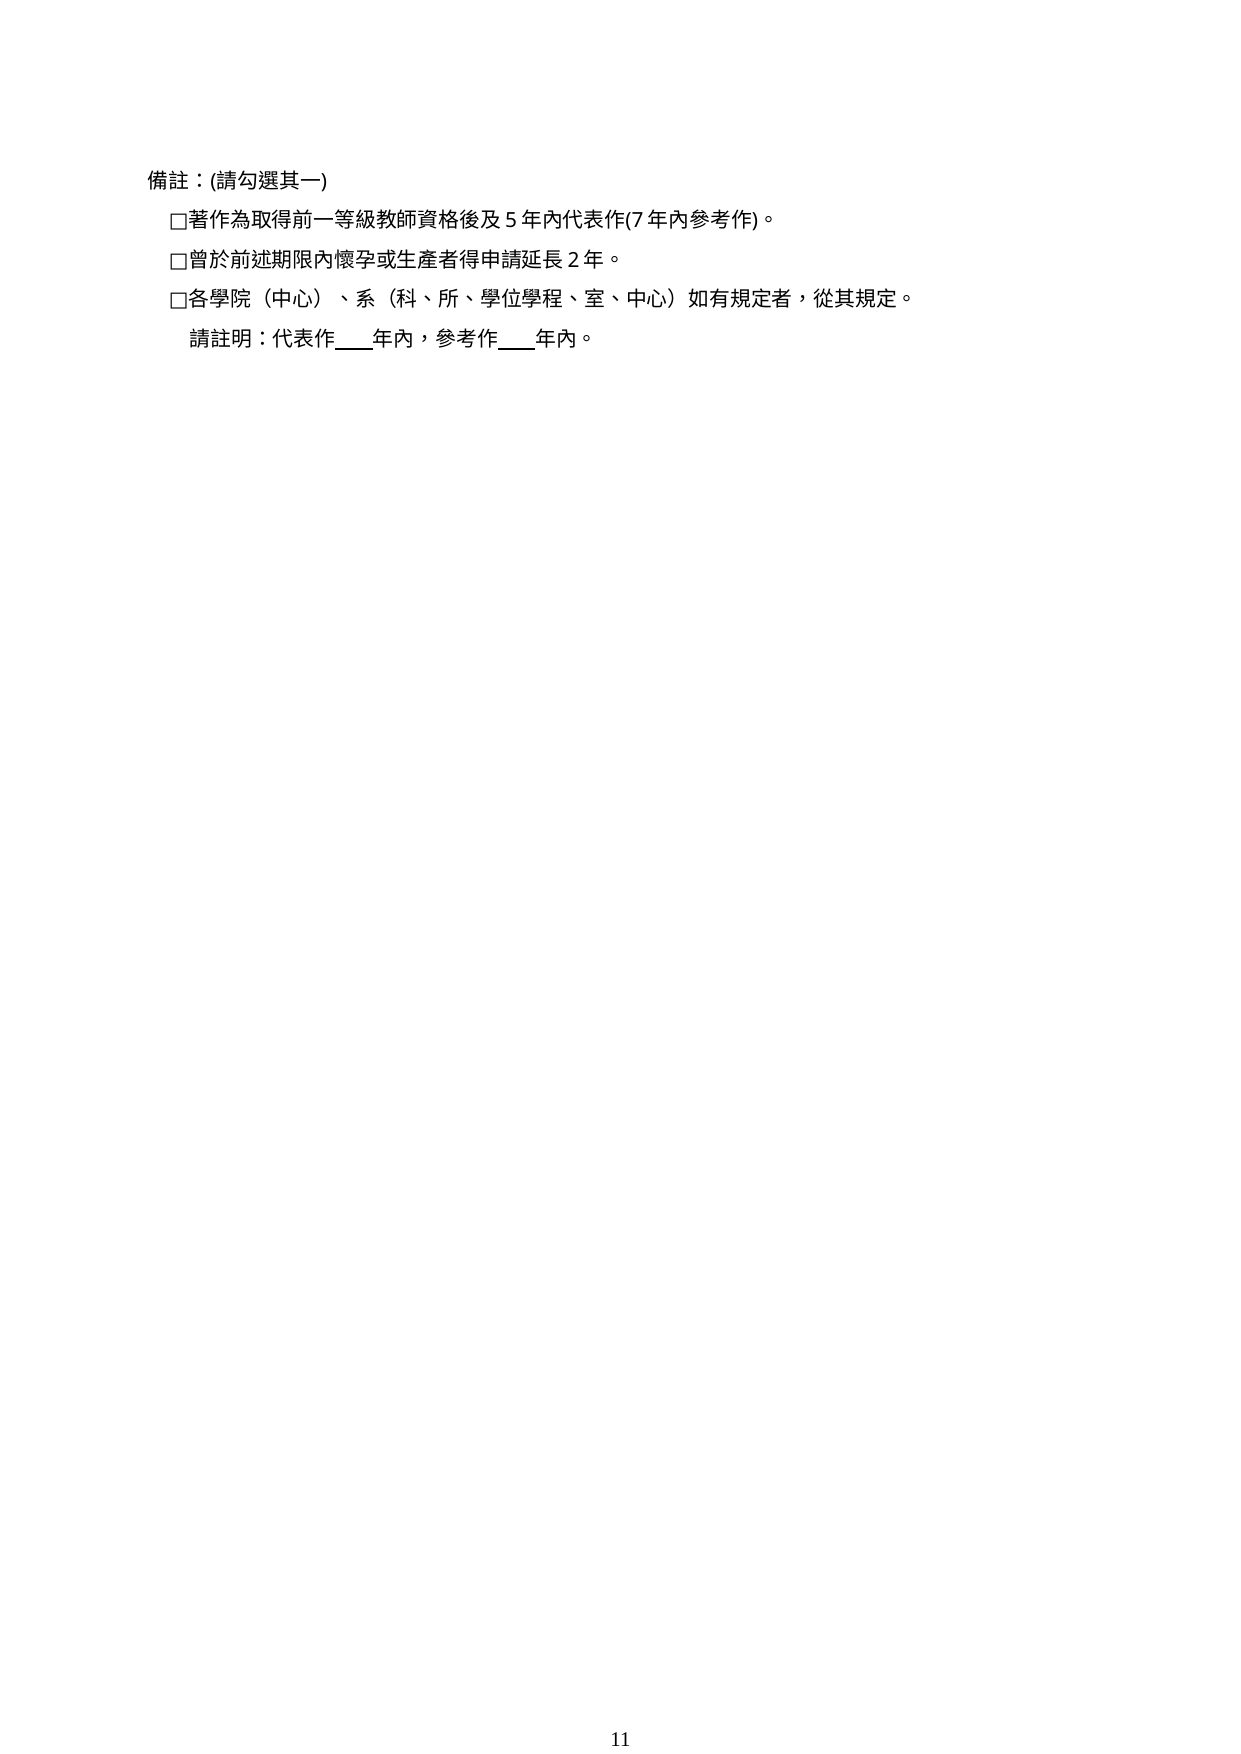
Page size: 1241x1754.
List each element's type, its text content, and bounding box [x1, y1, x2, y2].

text □曾於前述期限內懷孕或生產者得申請延長2年。 [148, 238, 1092, 278]
text 請註明：代表作 年內，參考作 年內。 [148, 318, 1092, 357]
text □各學院（中心）、系（科、所、學位學程、室、中心）如有規定者，從其規定。 [148, 278, 1092, 318]
text 備註：(請勾選其一) [148, 159, 1092, 199]
text □著作為取得前一等級教師資格後及5年內代表作(7年內參考作)。 [148, 199, 1092, 238]
